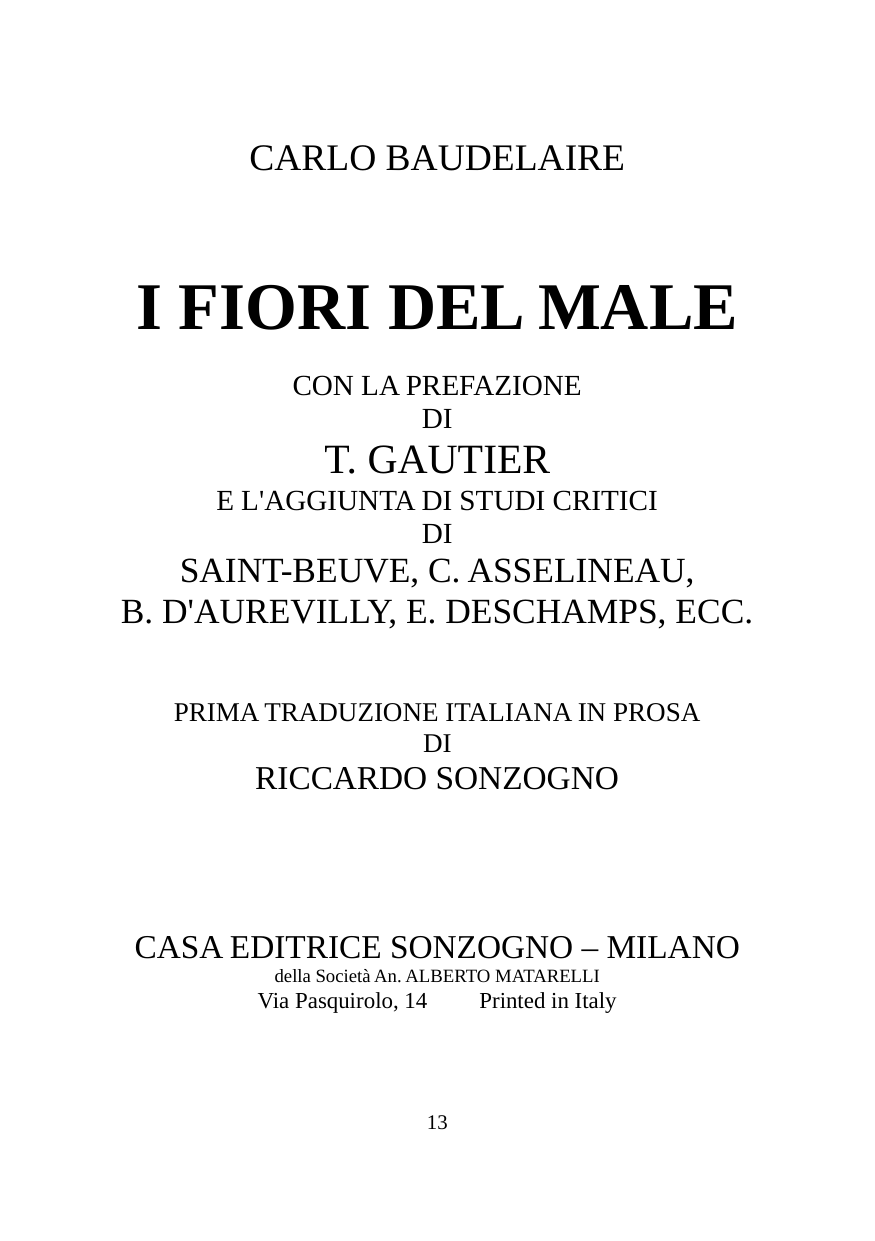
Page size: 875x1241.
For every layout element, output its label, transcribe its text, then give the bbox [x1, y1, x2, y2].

text PRIMA TRADUZIONE ITALIANA IN PROSA DI RICCARDO SONZOGNO [106, 696, 768, 797]
text CON LA PREFAZIONE DI T. GAUTIER E L'AGGIUNTA DI STUDI CRITICI DI SAINT-BEUVE, C. ASSELINEAU, B. D'AUREVILLY, E. DESCHAMPS, ECC. [106, 368, 768, 631]
text CARLO BAUDELAIRE [106, 136, 768, 179]
text CASA EDITRICE SONZOGNO – MILANO della Società An. ALBERTO MATARELLI Via Pasquirolo, 14 Printed in Italy [106, 927, 768, 1013]
text I FIORI DEL MALE [106, 267, 768, 344]
